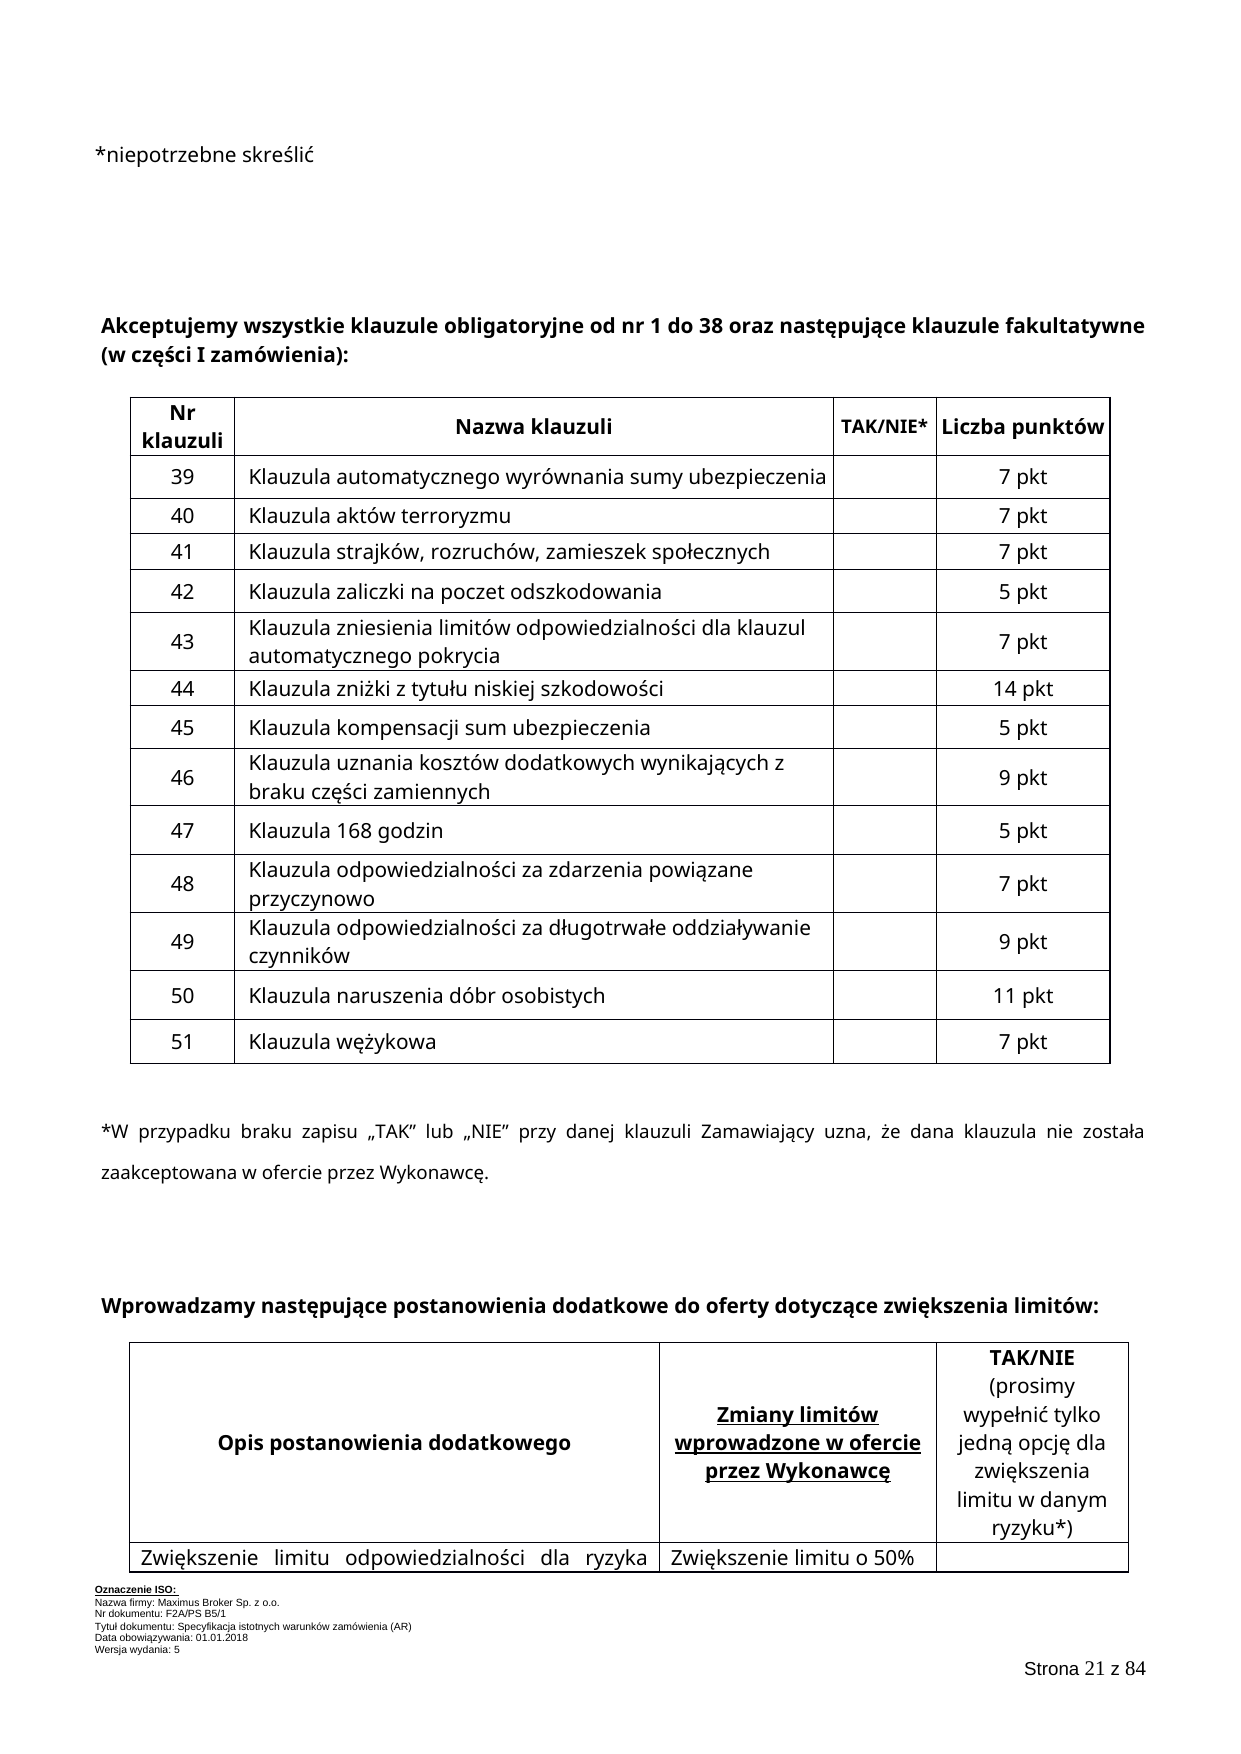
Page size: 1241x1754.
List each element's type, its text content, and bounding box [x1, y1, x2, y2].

table_cell Klauzula zniesienia limitów odpowiedzialności dla klauzul automatycznego pokrycia [235, 613, 833, 670]
table_cell 41 [131, 534, 234, 569]
text Wprowadzamy następujące postanowienia dodatkowe do oferty dotyczące zwiększenia limitów: [101, 1274, 1146, 1319]
table_cell Klauzula kompensacji sum ubezpieczenia [235, 706, 833, 747]
table_cell 7 pkt [937, 534, 1109, 569]
table_cell [834, 971, 936, 1019]
table_cell 46 [131, 749, 234, 805]
table_cell Klauzula wężykowa [235, 1020, 833, 1063]
table_cell 43 [131, 613, 234, 670]
text *niepotrzebne skreślić [94, 141, 1146, 169]
table_header Liczba punktów [937, 398, 1109, 454]
table_cell Klauzula 168 godzin [235, 806, 833, 854]
table_cell 5 pkt [937, 570, 1109, 612]
table_cell 7 pkt [937, 499, 1109, 533]
table_cell [937, 1543, 1128, 1571]
table_cell Klauzula naruszenia dóbr osobistych [235, 971, 833, 1019]
table_cell Klauzula strajków, rozruchów, zamieszek społecznych [235, 534, 833, 569]
table_cell Klauzula uznania kosztów dodatkowych wynikających z braku części zamiennych [235, 749, 833, 805]
table_cell [834, 806, 936, 854]
table_cell Klauzula odpowiedzialności za zdarzenia powiązane przyczynowo [235, 855, 833, 912]
table_cell 50 [131, 971, 234, 1019]
table_cell [834, 534, 936, 569]
table_cell 7 pkt [937, 456, 1109, 497]
table_cell Klauzula aktów terroryzmu [235, 499, 833, 533]
table_cell 9 pkt [937, 913, 1109, 970]
table_cell 42 [131, 570, 234, 612]
table_cell 44 [131, 671, 234, 705]
table_cell [834, 499, 936, 533]
table_cell 9 pkt [937, 749, 1109, 805]
table_header Nr klauzuli [131, 398, 234, 454]
table_cell 11 pkt [937, 971, 1109, 1019]
table_cell 39 [131, 456, 234, 497]
table_cell [834, 706, 936, 747]
table_cell [834, 570, 936, 612]
table_cell Klauzula zaliczki na poczet odszkodowania [235, 570, 833, 612]
table_cell [834, 913, 936, 970]
table_cell Zwiększenie limitu o 50% [660, 1543, 936, 1571]
table_cell [834, 1020, 936, 1063]
table_cell 40 [131, 499, 234, 533]
table_cell 7 pkt [937, 613, 1109, 670]
table_cell [834, 613, 936, 670]
table_header TAK/NIE* [834, 398, 936, 454]
table_cell 7 pkt [937, 855, 1109, 912]
table_header Zmiany limitów wprowadzone w ofercie przez Wykonawcę [660, 1343, 936, 1542]
table_cell Klauzula odpowiedzialności za długotrwałe oddziaływanie czynników [235, 913, 833, 970]
table_cell Zwiększenie limitu odpowiedzialności dla ryzyka [130, 1543, 659, 1571]
table_cell 5 pkt [937, 806, 1109, 854]
table_cell [834, 671, 936, 705]
table_cell Klauzula automatycznego wyrównania sumy ubezpieczenia [235, 456, 833, 497]
table_cell Klauzula zniżki z tytułu niskiej szkodowości [235, 671, 833, 705]
table_cell [834, 456, 936, 497]
table_cell 48 [131, 855, 234, 912]
table_cell 49 [131, 913, 234, 970]
table_header Nazwa klauzuli [235, 398, 833, 454]
table_header TAK/NIE (prosimy wypełnić tylko jedną opcję dla zwiększenia limitu w danym ryzyku*) [937, 1343, 1128, 1542]
table_cell 45 [131, 706, 234, 747]
text Akceptujemy wszystkie klauzule obligatoryjne od nr 1 do 38 oraz następujące klauzule fakultatywne (w części I zamówienia): [101, 311, 1146, 368]
table_cell [834, 855, 936, 912]
table_cell 51 [131, 1020, 234, 1063]
table_cell 5 pkt [937, 706, 1109, 747]
table_cell 7 pkt [937, 1020, 1109, 1063]
table_header Opis postanowienia dodatkowego [130, 1343, 659, 1542]
table_cell 14 pkt [937, 671, 1109, 705]
table_cell [834, 749, 936, 805]
text *W przypadku braku zapisu „TAK” lub „NIE” przy danej klauzuli Zamawiający uzna, że dana klauzula nie została zaakceptowana w ofercie przez Wykonawcę. [101, 1104, 1146, 1185]
table_cell 47 [131, 806, 234, 854]
